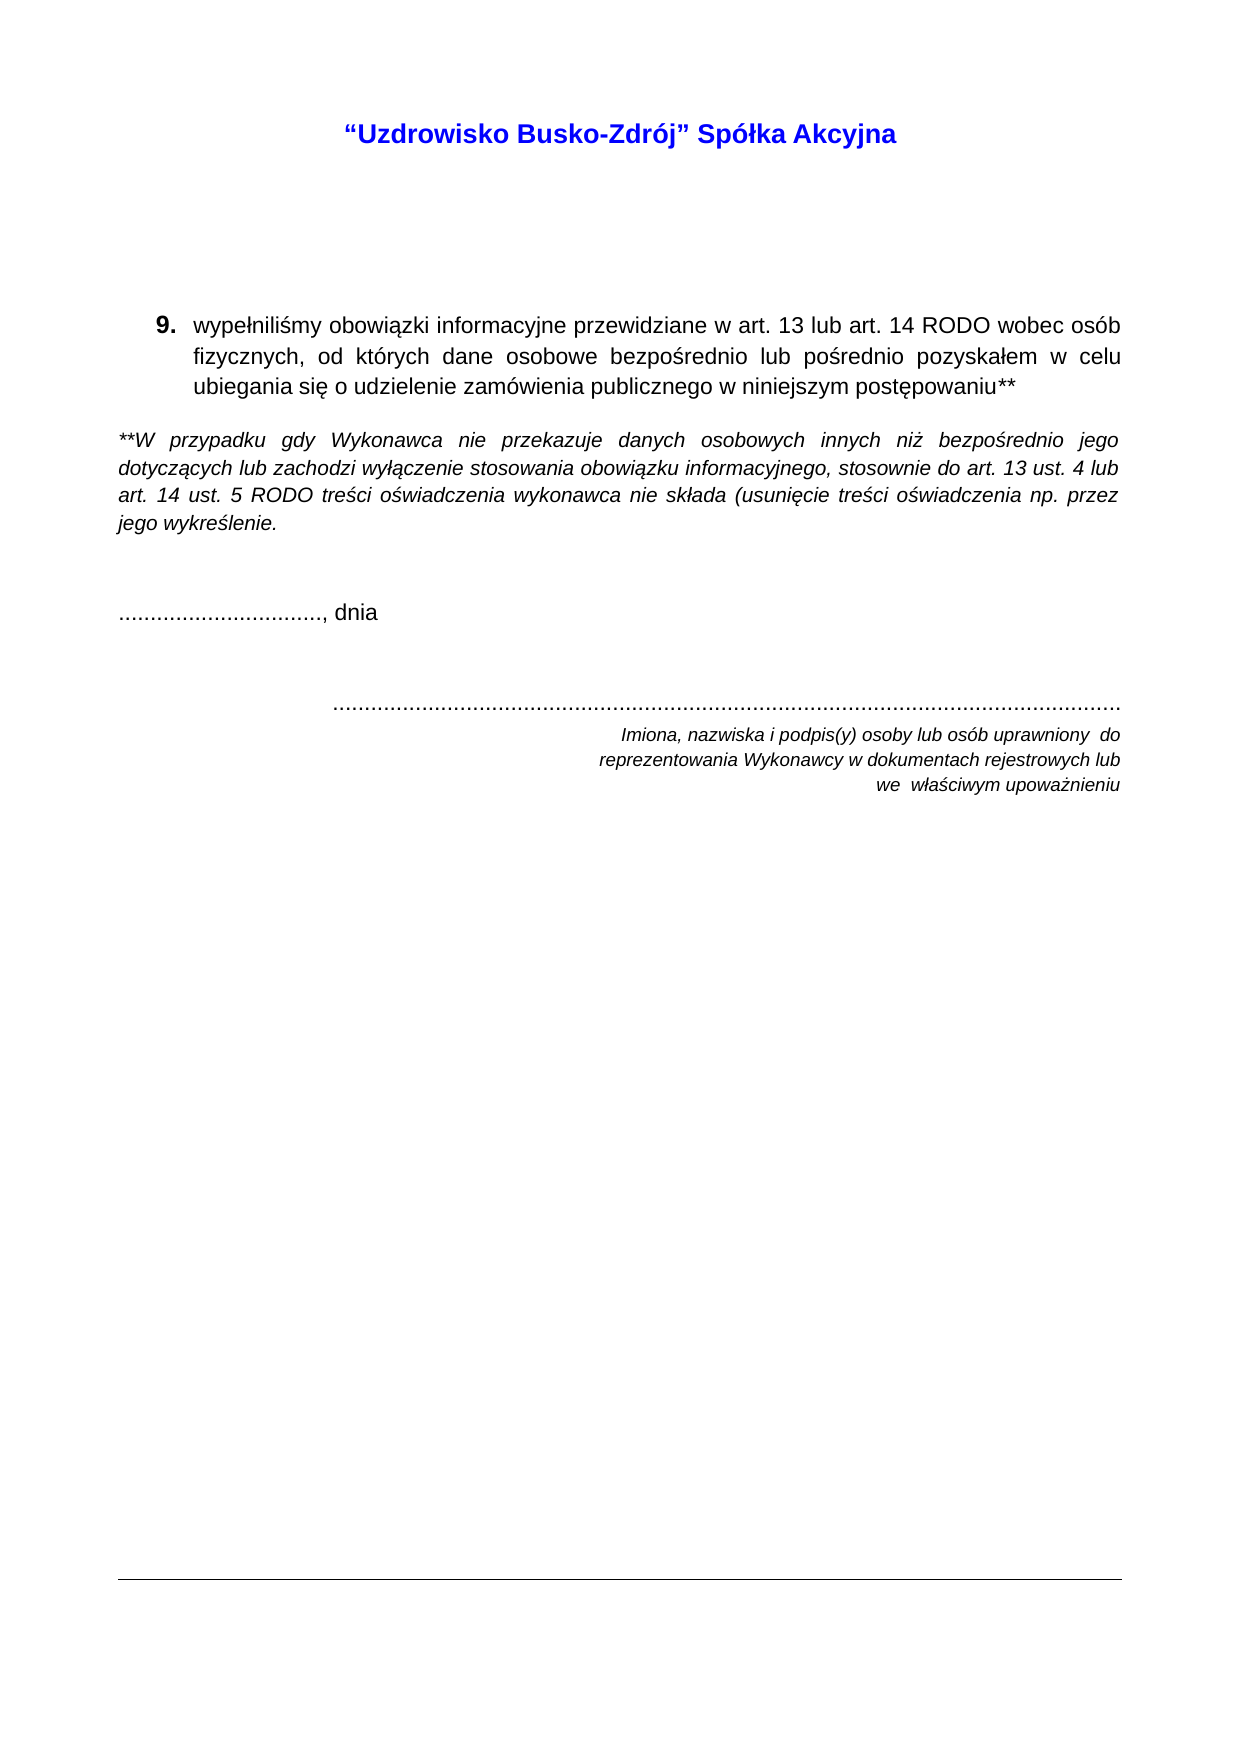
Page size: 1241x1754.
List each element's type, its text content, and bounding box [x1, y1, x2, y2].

text ................................, dnia [118, 599, 1122, 625]
text ............................................................................................................................ [118, 689, 1122, 716]
list wypełniliśmy obowiązki informacyjne przewidziane w art. 13 lub art. 14 RODO wobec osób fizycznych, od których dane osobowe bezpośrednio lub pośrednio pozyskałem w celu ubiegania się o udzielenie zamówienia publicznego w niniejszym postępowaniu** [156, 311, 1122, 400]
text Imiona, nazwiska i podpis(y) osoby lub osób uprawniony do reprezentowania Wykonawcy w dokumentach rejestrowych lub we właściwym upoważnieniu [118, 719, 1122, 796]
text **W przypadku gdy Wykonawca nie przekazuje danych osobowych innych niż bezpośrednio jego dotyczących lub zachodzi wyłączenie stosowania obowiązku informacyjnego, stosownie do art. 13 ust. 4 lub art. 14 ust. 5 RODO treści oświadczenia wykonawca nie składa (usunięcie treści oświadczenia np. przez jego wykreślenie. [118, 428, 1122, 535]
